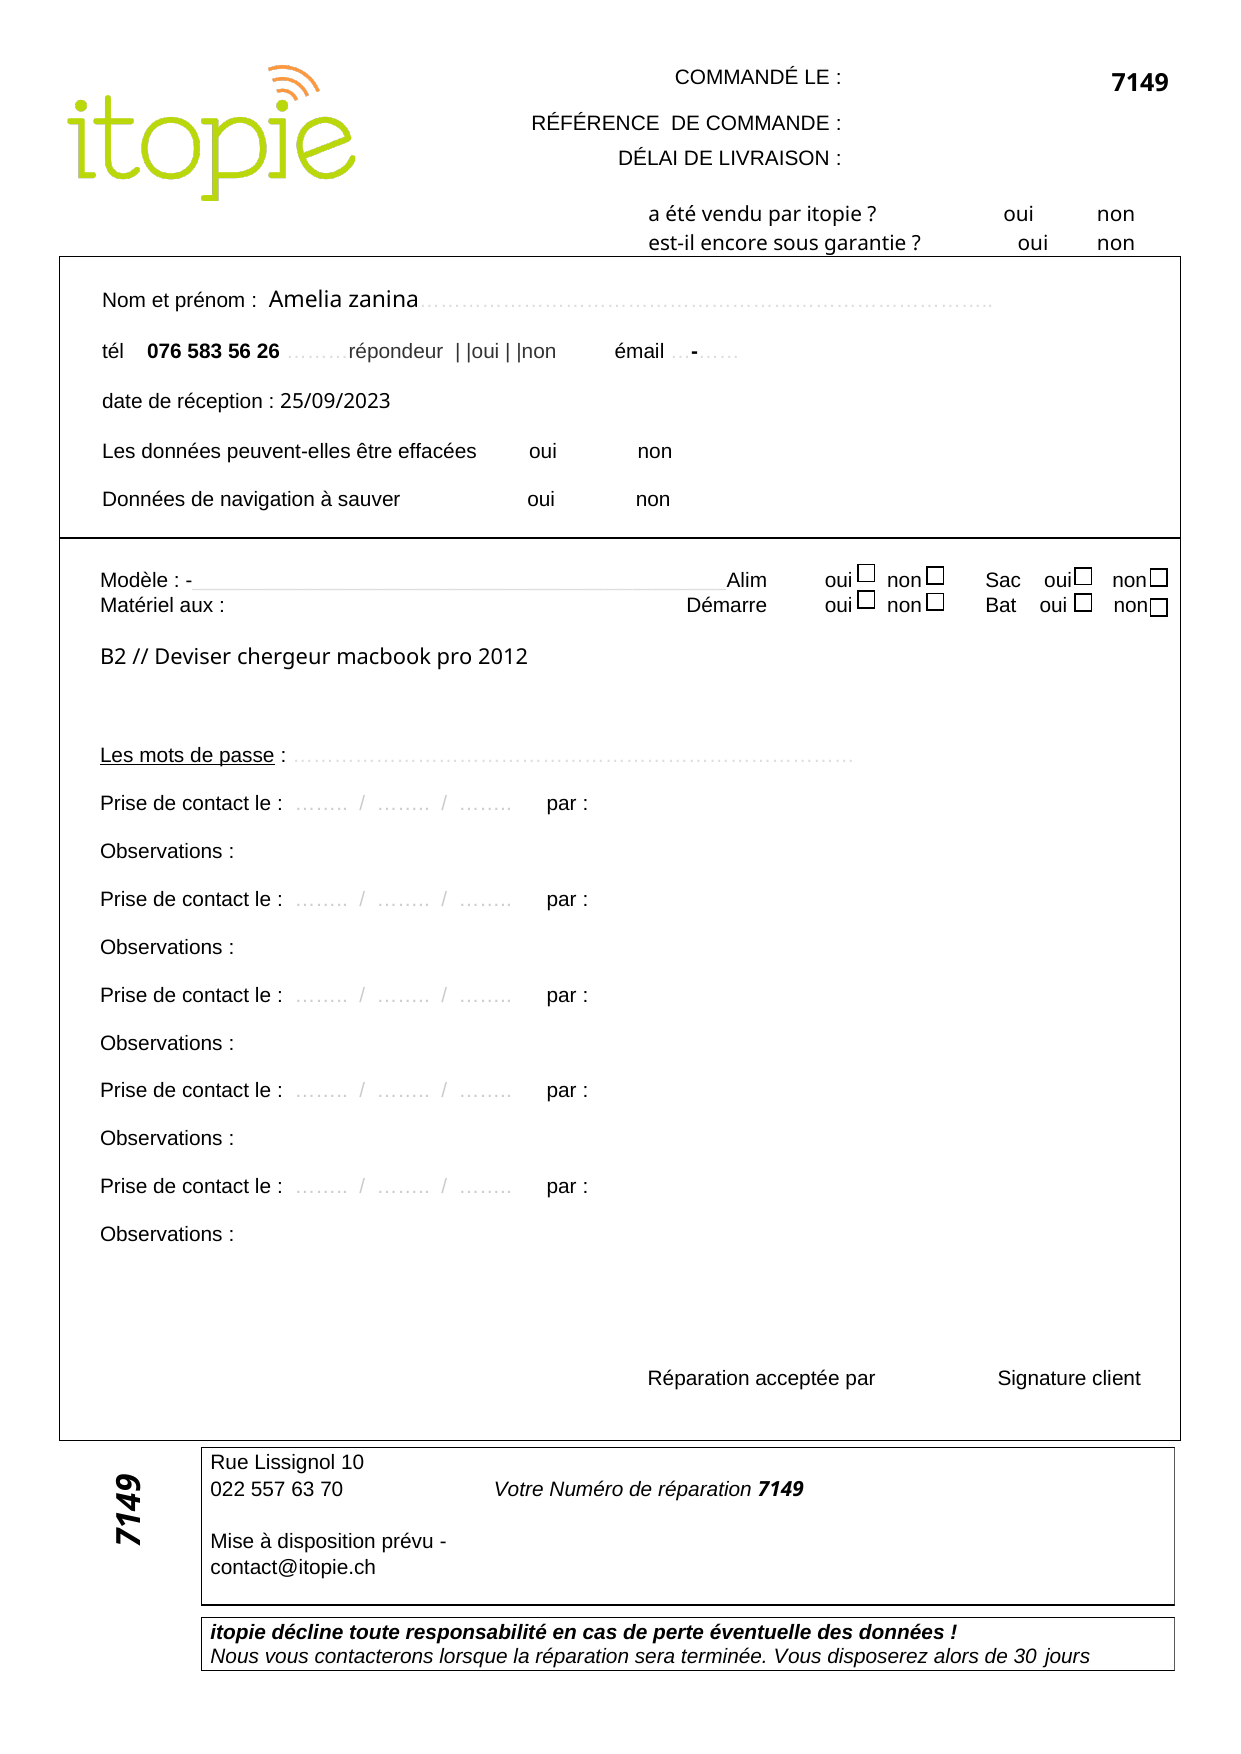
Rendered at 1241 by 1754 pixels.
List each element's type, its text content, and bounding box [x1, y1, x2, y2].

text Observations : [60, 1027, 1180, 1054]
text a été vendu par itopie ? oui non [59, 199, 1181, 228]
text Prise de contact le : …….. / …….. / …….. par : [60, 979, 1180, 1006]
text Matériel aux : Démarre oui non Bat oui non [60, 590, 1180, 617]
table_cell RÉFÉRENCE DE COMMANDE : [490, 105, 847, 140]
table_cell DÉLAI DE LIVRAISON : [490, 140, 847, 175]
text Modèle : - Alim oui non Sac oui non [879, 562, 925, 590]
text date de réception : 25/09/2023 [60, 383, 1180, 415]
text Réparation acceptée par Signature client [60, 1363, 1180, 1390]
table_cell itopie décline toute responsabilité en cas de perte éventuelle des données ! Nous vous contacterons lorsque la réparation sera terminée. Vous disposerez alors de 30 jours [195, 1611, 1180, 1677]
text est-il encore sous garantie ? oui non [59, 228, 1181, 256]
text Les données peuvent-elles être effacées oui non [60, 436, 1180, 463]
text Observations : [60, 1219, 1180, 1246]
text Observations : [60, 1123, 1180, 1150]
text B2 // Deviser chergeur macbook pro 2012 [60, 638, 1180, 671]
text tél 076 583 56 26 ………répondeur | |oui | |non émail …-…… [60, 335, 1180, 362]
text Les mots de passe : ……………………………………………………………………… [60, 740, 1180, 767]
text Observations : [60, 836, 1180, 863]
text Prise de contact le : …….. / …….. / …….. par : [60, 883, 1180, 911]
table_header Rue Lissignol 10 022 557 63 70 Votre Numéro de réparation 7149 Mise à disposition prévu - contact@itopie.ch [195, 1441, 1180, 1611]
table_header COMMANDÉ LE : [490, 59, 847, 104]
text Prise de contact le : …….. / …….. / …….. par : [60, 1171, 1180, 1198]
text Données de navigation à sauver oui non [60, 484, 1180, 511]
text Nom et prénom : Amelia zanina……………………………………………………………………….. [60, 280, 1180, 314]
text Observations : [60, 931, 1180, 958]
table_header 7149 [847, 59, 1180, 104]
table_header 7149 [59, 1441, 195, 1677]
text Modèle : - Alim oui non Sac oui non [60, 562, 856, 590]
text Modèle : - Alim oui non Sac oui non [948, 562, 1180, 590]
table_cell [847, 105, 1180, 140]
table_cell [847, 140, 1180, 175]
text Prise de contact le : …….. / …….. / …….. par : [60, 788, 1180, 815]
picture [67, 65, 356, 201]
text Prise de contact le : …….. / …….. / …….. par : [60, 1075, 1180, 1102]
